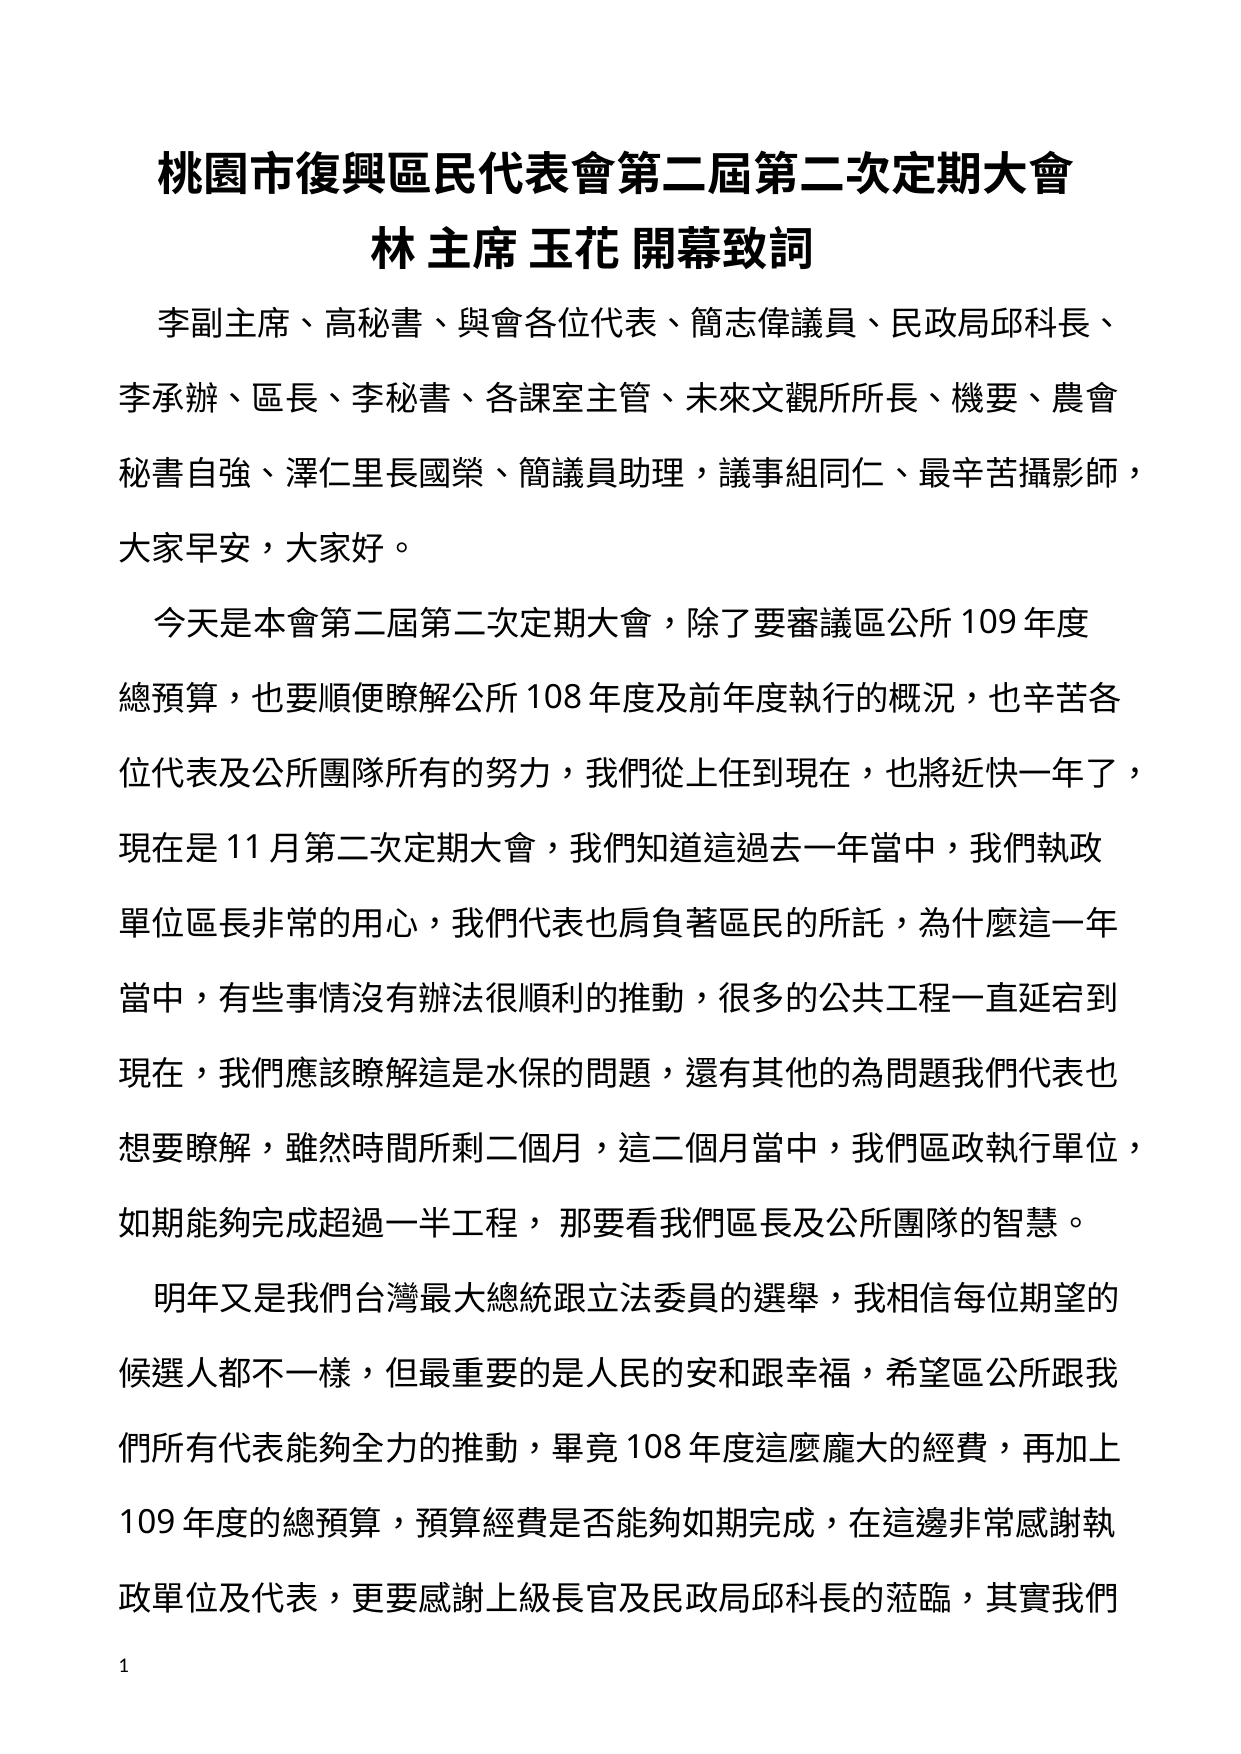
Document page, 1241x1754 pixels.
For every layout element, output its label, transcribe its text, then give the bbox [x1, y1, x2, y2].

text 桃園市復興區民代表會第二屆第二次定期大會 [86, 127, 1122, 202]
text 李副主席、高秘書、與會各位代表、簡志偉議員、民政局邱科長、李承辦、區長、李秘書、各課室主管、未來文觀所所長、機要、農會秘書自強、澤仁里長國榮、簡議員助理，議事組同仁、最辛苦攝影師，大家早安，大家好。 [118, 277, 1122, 577]
text 林 主席 玉花 開幕致詞 [118, 202, 1122, 277]
text 明年又是我們台灣最大總統跟立法委員的選舉，我相信每位期望的候選人都不一樣，但最重要的是人民的安和跟幸福，希望區公所跟我們所有代表能夠全力的推動，畢竟108年度這麼龐大的經費，再加上109年度的總預算，預算經費是否能夠如期完成，在這邊非常感謝執政單位及代表，更要感謝上級長官及民政局邱科長的蒞臨，其實我們 [118, 1252, 1122, 1627]
text 今天是本會第二屆第二次定期大會，除了要審議區公所109年度總預算，也要順便瞭解公所108年度及前年度執行的概況，也辛苦各位代表及公所團隊所有的努力，我們從上任到現在，也將近快一年了，現在是11月第二次定期大會，我們知道這過去一年當中，我們執政單位區長非常的用心，我們代表也肩負著區民的所託，為什麼這一年當中，有些事情沒有辦法很順利的推動，很多的公共工程一直延宕到現在，我們應該瞭解這是水保的問題，還有其他的為問題我們代表也想要瞭解，雖然時間所剩二個月，這二個月當中，我們區政執行單位，如期能夠完成超過一半工程， 那要看我們區長及公所團隊的智慧。 [118, 577, 1122, 1252]
